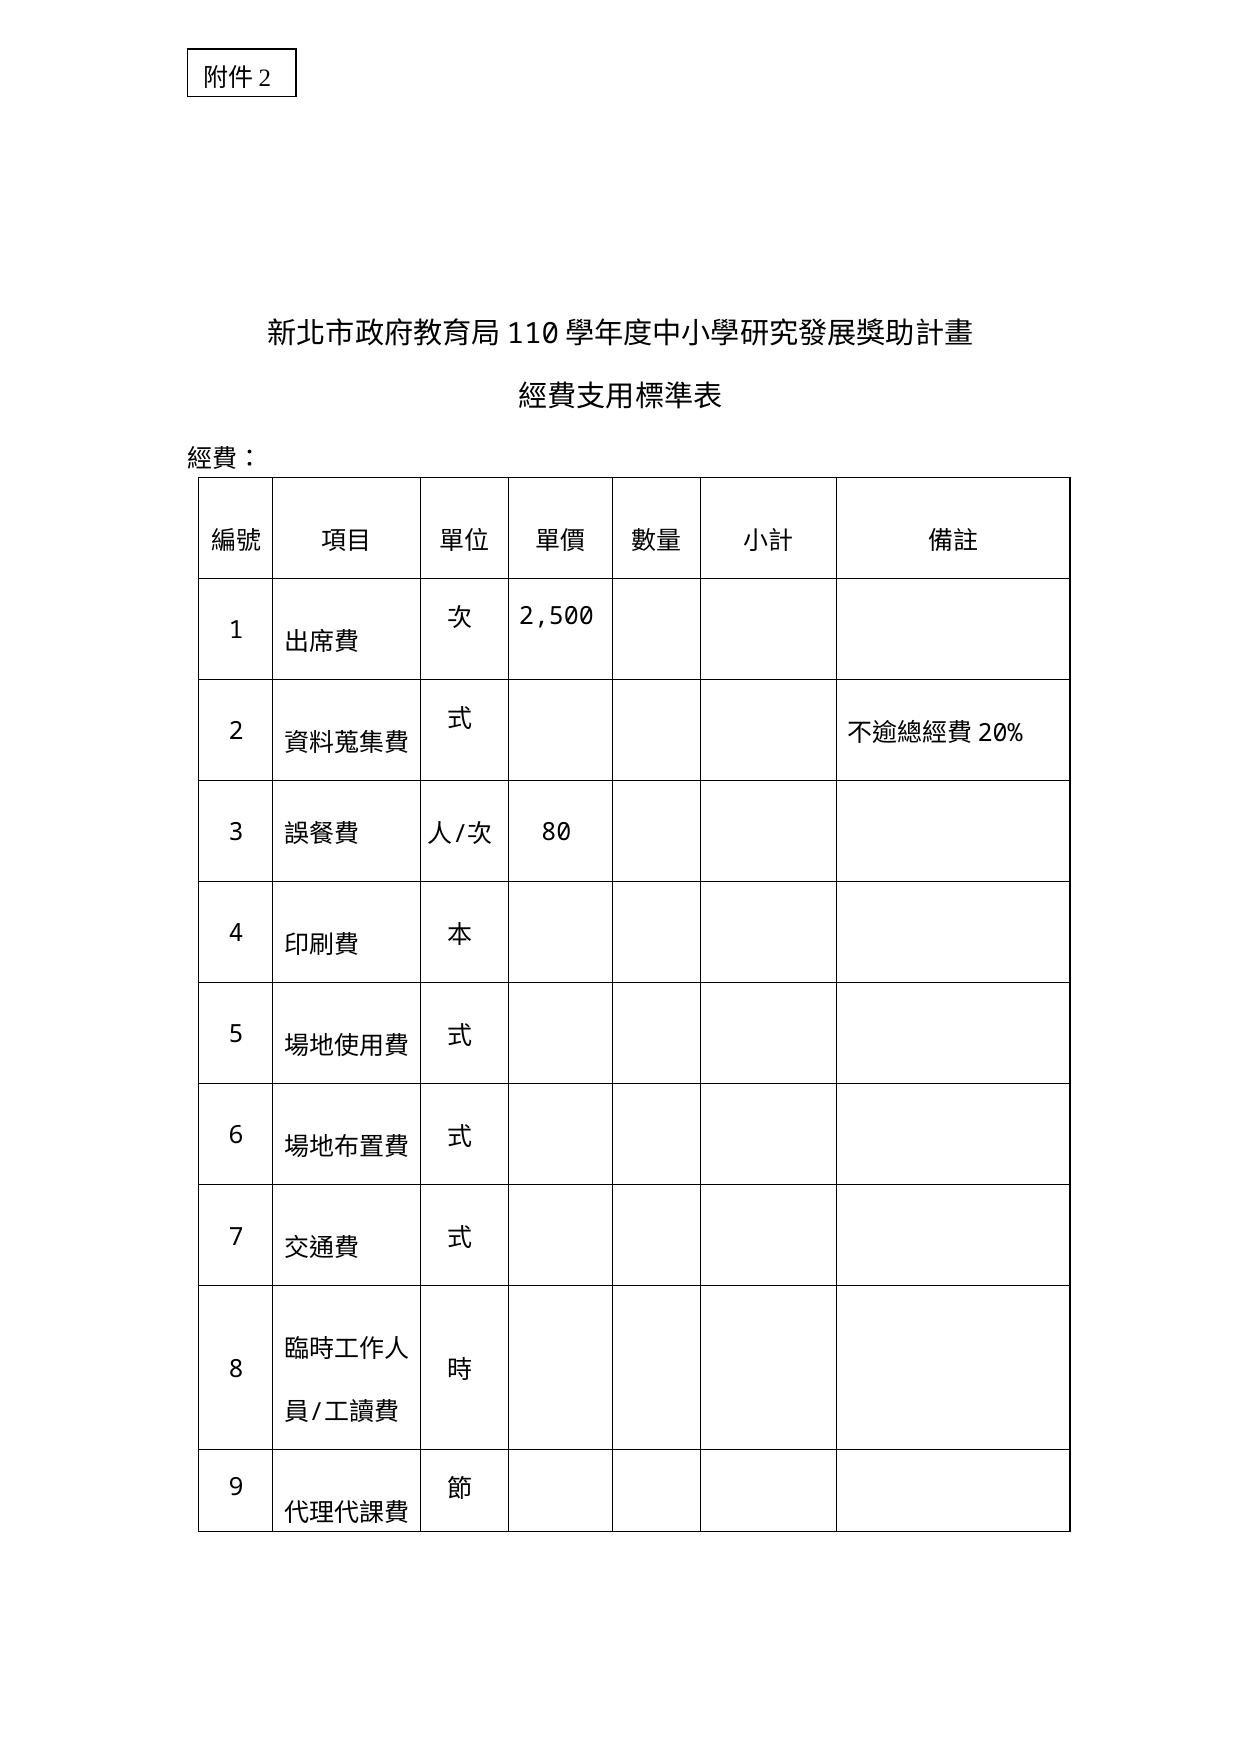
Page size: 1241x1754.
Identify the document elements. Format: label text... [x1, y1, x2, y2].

table_cell [613, 781, 700, 881]
table_cell 次 [421, 579, 508, 679]
table_cell [509, 1450, 612, 1531]
table_cell 資料蒐集費 [273, 680, 420, 780]
table_cell [613, 1185, 700, 1285]
table_cell [837, 579, 1069, 679]
table_cell [509, 1286, 612, 1449]
table_cell 代理代課費 [273, 1450, 420, 1531]
table_cell [509, 983, 612, 1083]
table_cell [837, 1286, 1069, 1449]
table_cell [701, 1084, 836, 1184]
table_cell 臨時工作人員/工讀費 [273, 1286, 420, 1449]
table_cell [837, 882, 1069, 982]
table_cell [613, 983, 700, 1083]
table_header 單價 [509, 478, 612, 578]
table_header 編號 [199, 478, 272, 578]
table_cell [613, 882, 700, 982]
table_cell [509, 1084, 612, 1184]
table_cell 4 [199, 882, 272, 982]
table_cell 時 [421, 1286, 508, 1449]
table_cell [837, 1450, 1069, 1531]
table_cell 2 [199, 680, 272, 780]
table_cell 80 [509, 781, 612, 881]
table_cell 場地布置費 [273, 1084, 420, 1184]
table_cell [509, 882, 612, 982]
table_cell 交通費 [273, 1185, 420, 1285]
table_header 小計 [701, 478, 836, 578]
table_cell 5 [199, 983, 272, 1083]
table_cell 2,500 [509, 579, 612, 679]
table_cell [837, 781, 1069, 881]
table_cell 出席費 [273, 579, 420, 679]
table_cell 3 [199, 781, 272, 881]
table_header 項目 [273, 478, 420, 578]
table_cell [509, 680, 612, 780]
table_cell [837, 1185, 1069, 1285]
table_cell 1 [199, 579, 272, 679]
table_cell [701, 1185, 836, 1285]
table_cell [701, 983, 836, 1083]
table_cell 不逾總經費20% [837, 680, 1069, 780]
table_cell 場地使用費 [273, 983, 420, 1083]
table_cell 印刷費 [273, 882, 420, 982]
table_cell [509, 1185, 612, 1285]
table_cell 7 [199, 1185, 272, 1285]
table_cell 人/次 [421, 781, 508, 881]
table_cell [701, 1286, 836, 1449]
table_cell 6 [199, 1084, 272, 1184]
table_cell [701, 579, 836, 679]
table_cell [613, 579, 700, 679]
table_cell [837, 1084, 1069, 1184]
text 新北市政府教育局110學年度中小學研究發展獎助計畫 經費支用標準表 [187, 289, 1053, 414]
table_cell [837, 983, 1069, 1083]
table_cell 節 [421, 1450, 508, 1531]
table_cell 本 [421, 882, 508, 982]
table_header 數量 [613, 478, 700, 578]
table_cell 式 [421, 1084, 508, 1184]
table_cell 誤餐費 [273, 781, 420, 881]
table_header 單位 [421, 478, 508, 578]
table_cell [613, 680, 700, 780]
table_cell 8 [199, 1286, 272, 1449]
table_cell 式 [421, 983, 508, 1083]
table_cell [701, 882, 836, 982]
table_cell 式 [421, 1185, 508, 1285]
table_cell [701, 781, 836, 881]
table_cell [613, 1286, 700, 1449]
table_cell 9 [199, 1450, 272, 1531]
table_cell [613, 1450, 700, 1531]
table_cell [701, 1450, 836, 1531]
table_header 備註 [837, 478, 1069, 578]
table_cell [613, 1084, 700, 1184]
table_cell [701, 680, 836, 780]
table_cell 式 [421, 680, 508, 780]
text 經費： [187, 414, 1053, 477]
